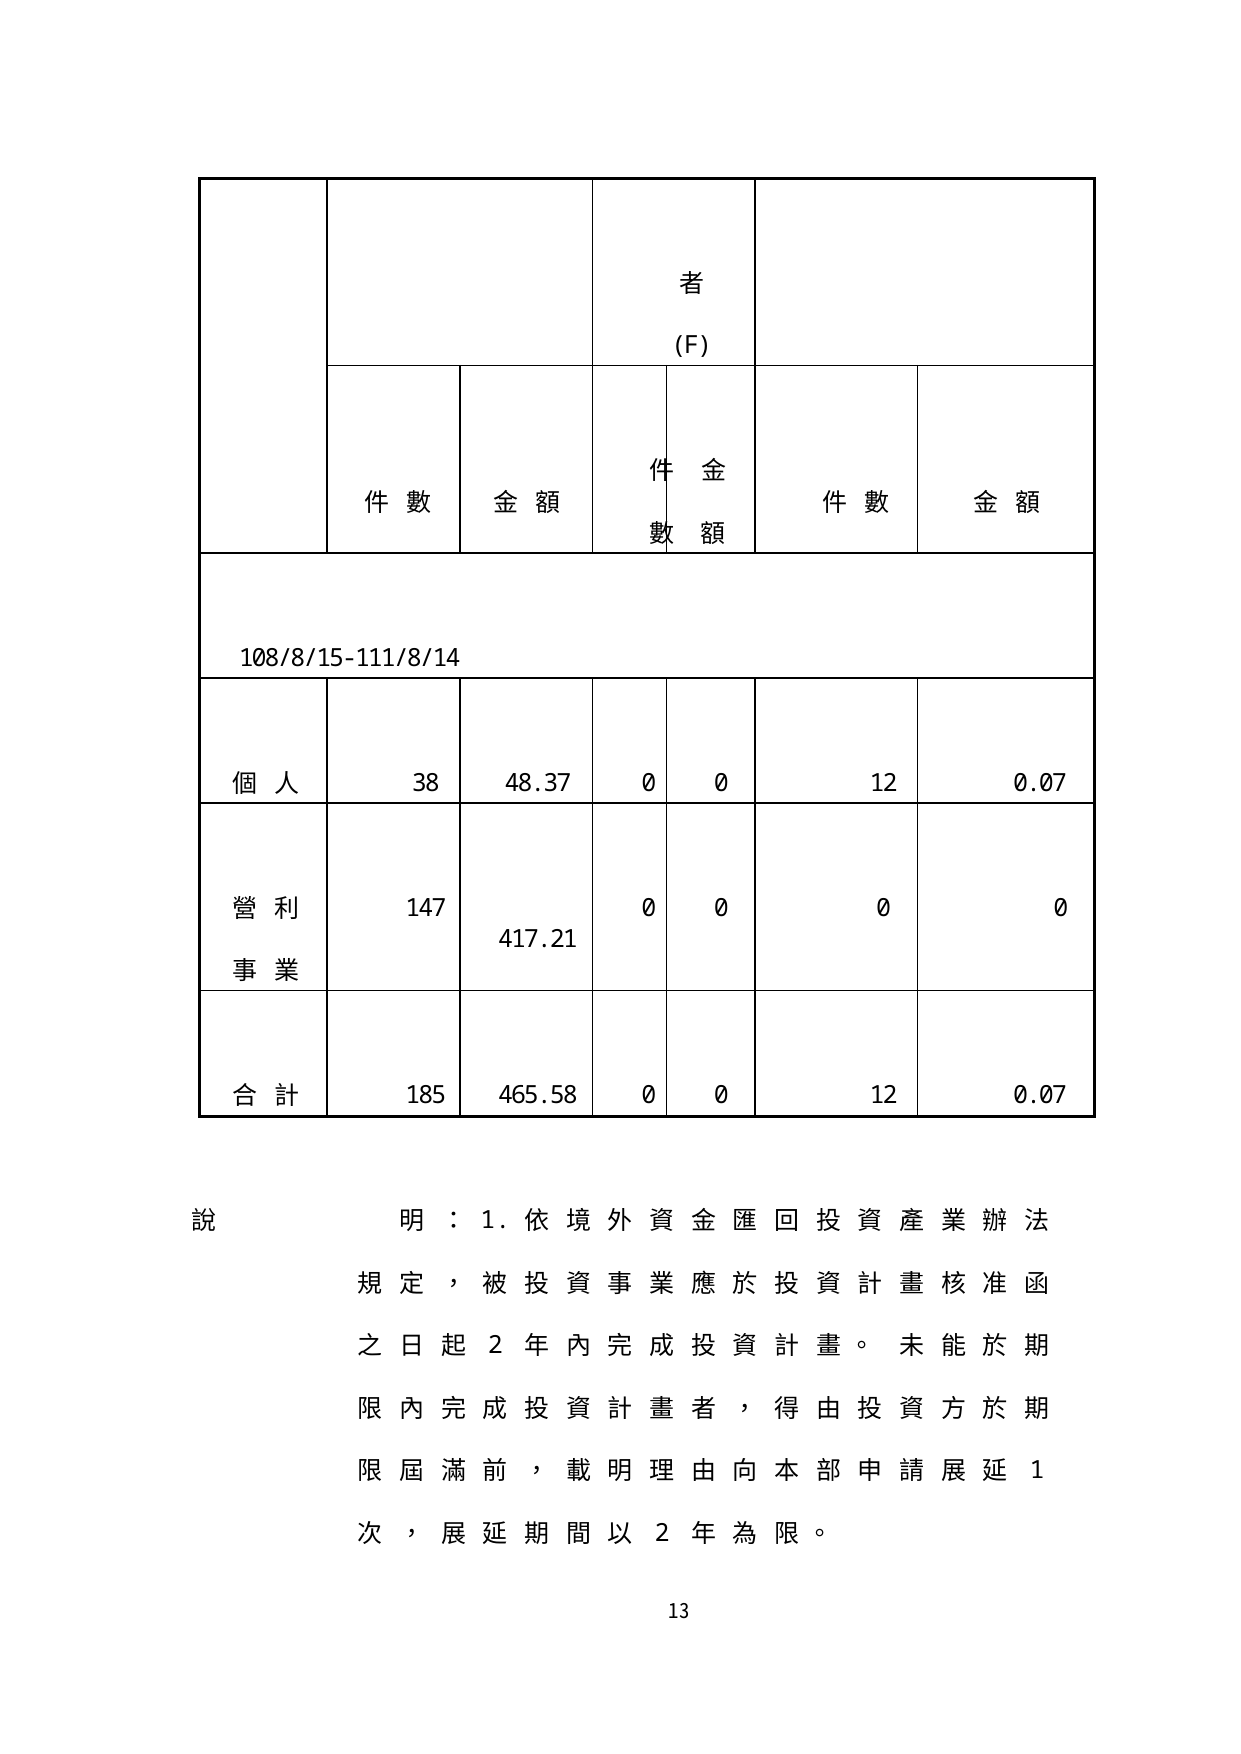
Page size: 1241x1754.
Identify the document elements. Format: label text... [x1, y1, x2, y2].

table_cell 金額 [918, 366, 1093, 552]
table_header [328, 180, 592, 365]
table_cell 件數 [756, 366, 917, 552]
table_cell 108/8/15-111/8/14 [201, 554, 1093, 677]
text 說 明：1.依境外資金匯回投資產業辦法規定，被投資事業應於投資計畫核准函之日起2年內完成投資計畫。未能於期限內完成投資計畫者，得由投資方於期限屆滿前，載明理由向本部申請展延1次，展延期間以2年為限。 [183, 1177, 1058, 1552]
table_cell 0 [667, 804, 754, 990]
table_cell 金額 [461, 366, 592, 552]
table_cell 12 [756, 991, 917, 1115]
table_cell 0 [667, 679, 754, 802]
table_cell 147 [328, 804, 459, 990]
table_cell 0.07 [918, 991, 1093, 1115]
table_cell 0 [918, 804, 1093, 990]
table_header [201, 180, 326, 552]
table_cell 12 [756, 679, 917, 802]
table_cell 0 [756, 804, 917, 990]
table_cell 合計 [201, 991, 326, 1115]
table_cell 0.07 [918, 679, 1093, 802]
table_cell 0 [593, 679, 666, 802]
table_cell 件數 [593, 366, 666, 552]
table_cell 185 [328, 991, 459, 1115]
table_cell 個人 [201, 679, 326, 802]
table_cell 營利事業 [201, 804, 326, 990]
table_header [756, 180, 1093, 365]
table_cell 0 [667, 991, 754, 1115]
table_cell 48.37 [461, 679, 592, 802]
table_cell 417.21 [461, 804, 592, 990]
table_cell 0 [593, 991, 666, 1115]
table_cell 金額 [667, 366, 754, 552]
table_cell 件數 [328, 366, 459, 552]
table_header 者 (F) [593, 180, 754, 365]
table_cell 465.58 [461, 991, 592, 1115]
table_cell 38 [328, 679, 459, 802]
table_cell 0 [593, 804, 666, 990]
